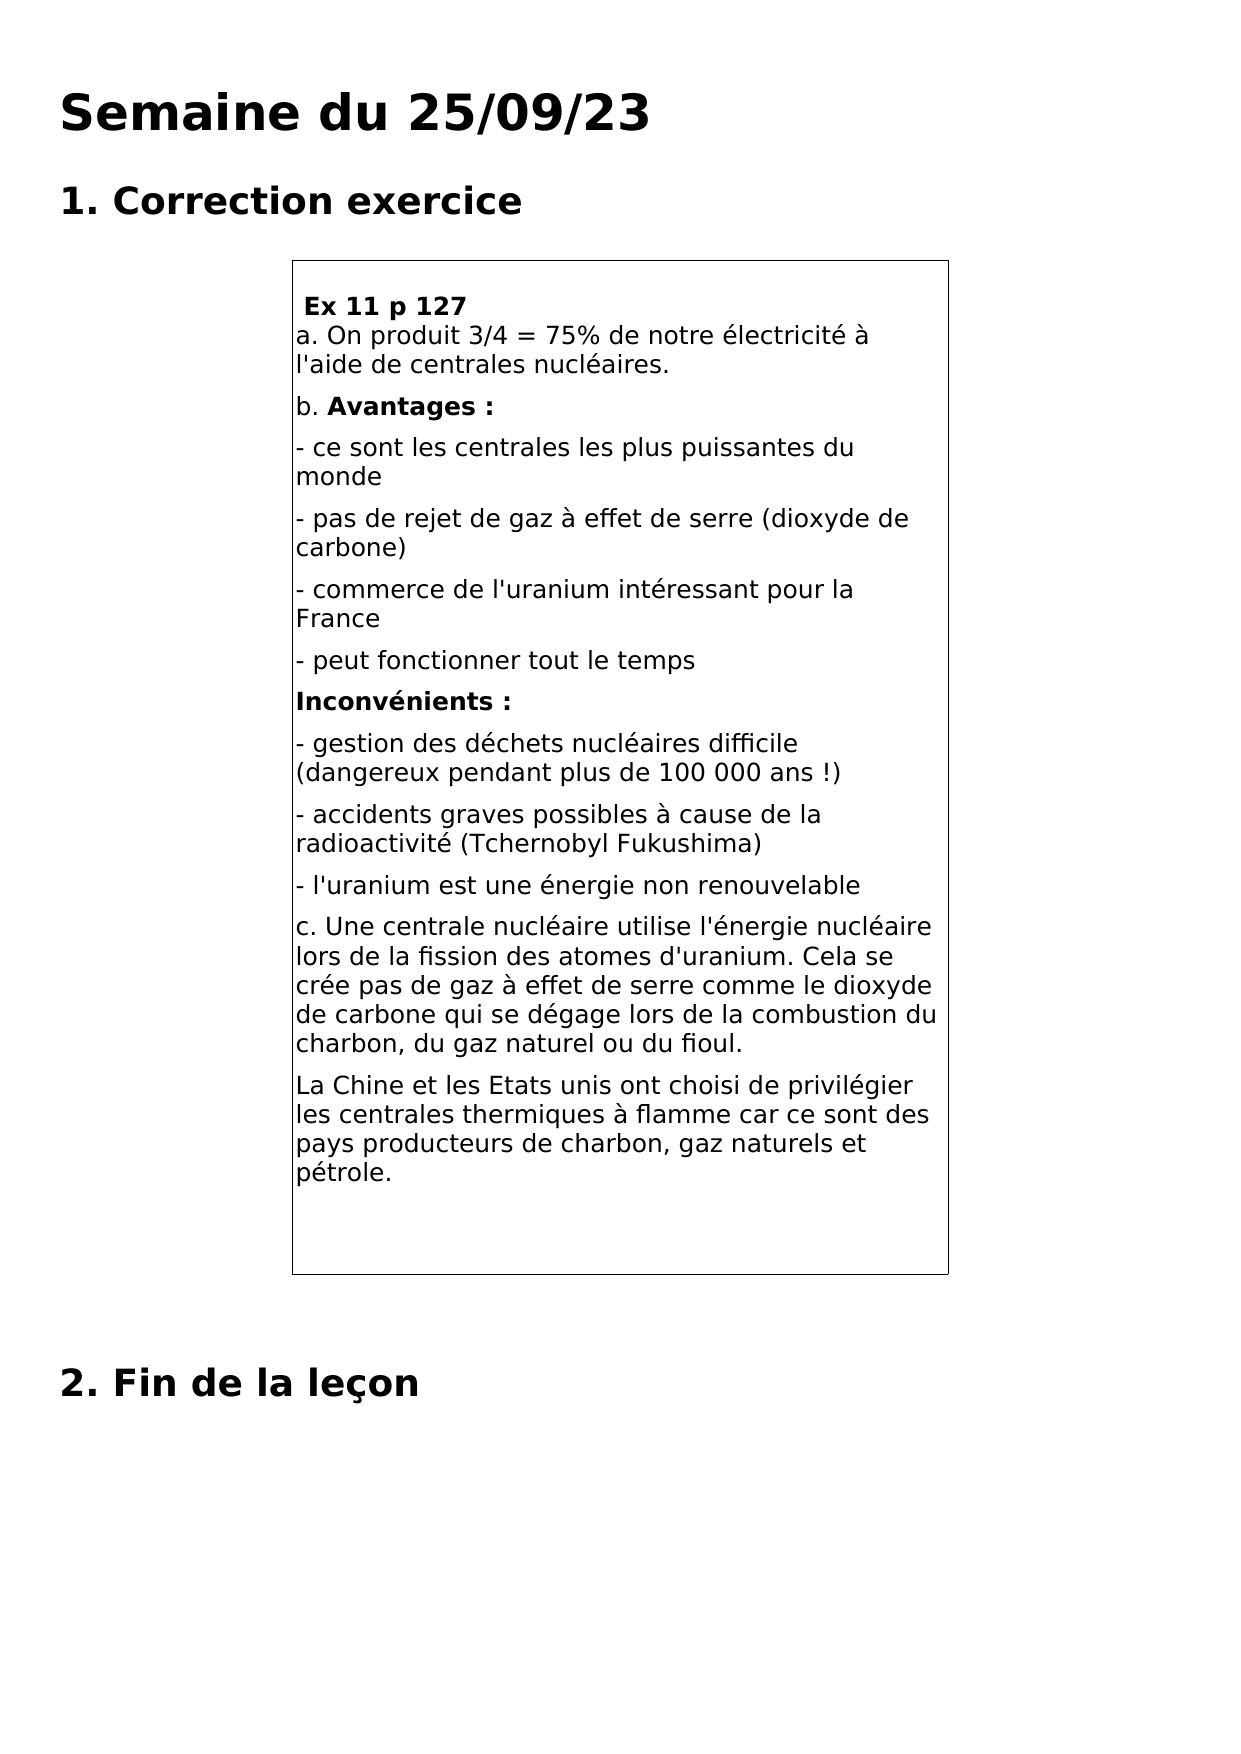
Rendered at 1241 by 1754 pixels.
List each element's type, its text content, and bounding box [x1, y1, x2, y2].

subtitle Semaine du 25/09/23 [59, 84, 1181, 142]
table_header Ex 11 p 127 a. On produit 3/4 = 75% de notre électricité à l'aide de centrales nucléaires. b. Avantages : - ce sont les centrales les plus puissantes du monde - pas de rejet de gaz à effet de serre (dioxyde de carbone) - commerce de l'uranium intéressant pour la France - peut fonctionner tout le temps Inconvénients : - gestion des déchets nucléaires difficile (dangereux pendant plus de 100 000 ans !) - accidents graves possibles à cause de la radioactivité (Tchernobyl Fukushima) - l'uranium est une énergie non renouvelable c. Une centrale nucléaire utilise l'énergie nucléaire lors de la fission des atomes d'uranium. Cela se crée pas de gaz à effet de serre comme le dioxyde de carbone qui se dégage lors de la combustion du charbon, du gaz naturel ou du fioul. La Chine et les Etats unis ont choisi de privilégier les centrales thermiques à flamme car ce sont des pays producteurs de charbon, gaz naturels et pétrole. [293, 261, 948, 1274]
subtitle 2. Fin de la leçon [59, 1361, 1181, 1405]
subtitle 1. Correction exercice [59, 180, 1181, 223]
